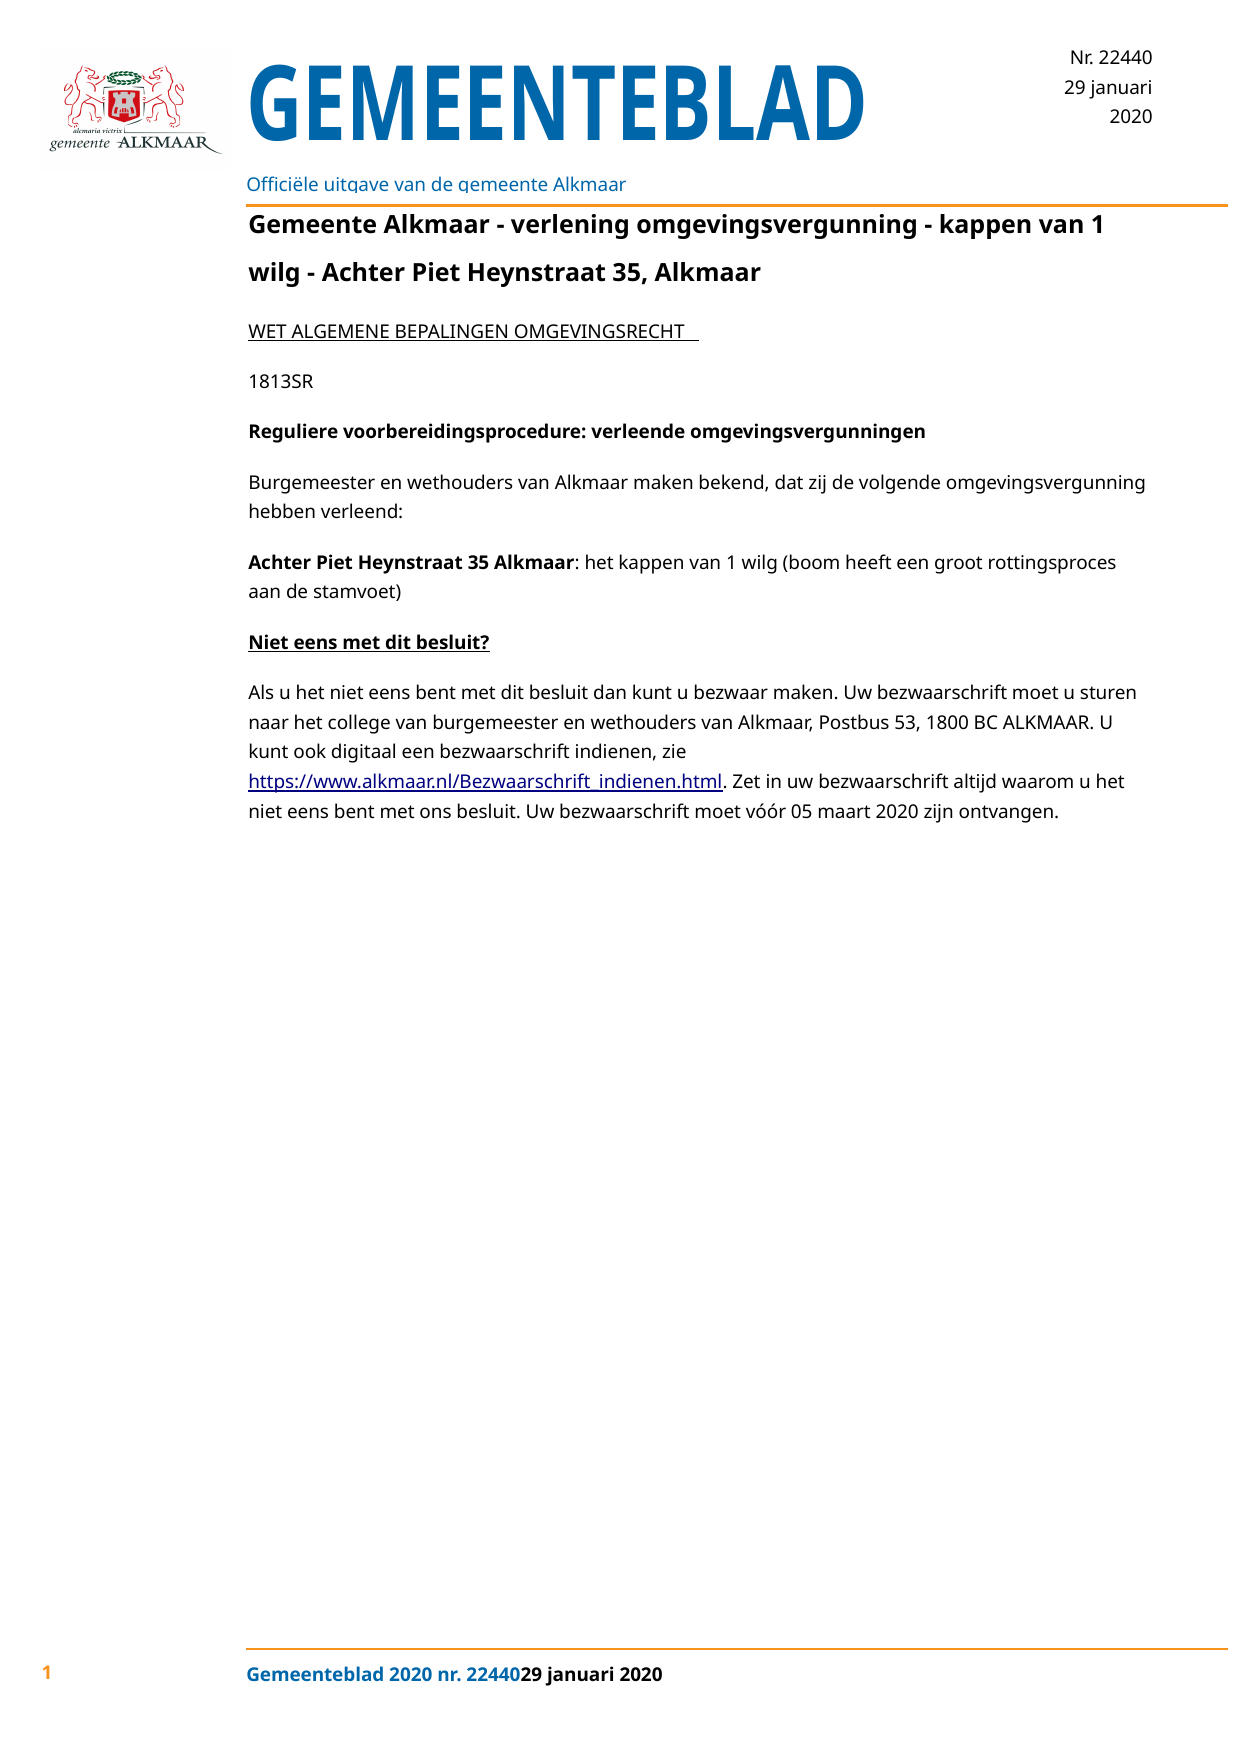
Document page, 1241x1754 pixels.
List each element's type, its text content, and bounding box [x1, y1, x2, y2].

text 1813SR [248, 368, 1152, 394]
picture [41, 47, 231, 172]
text Burgemeester en wethouders van Alkmaar maken bekend, dat zij de volgende omgevingsvergunning hebben verleend: [248, 469, 1152, 524]
text WET ALGEMENE BEPALINGEN OMGEVINGSRECHT [248, 318, 1152, 344]
text Achter Piet Heynstraat 35 Alkmaar: het kappen van 1 wilg (boom heeft een groot rottingsproces aan de stamvoet) [248, 549, 1152, 604]
text Als u het niet eens bent met dit besluit dan kunt u bezwaar maken. Uw bezwaarschrift moet u sturen naar het college van burgemeester en wethouders van Alkmaar, Postbus 53, 1800 BC ALKMAAR. U kunt ook digitaal een bezwaarschrift indienen, zie https://www.alkmaar.nl/Bezwaarschrift_indienen.html. Zet in uw bezwaarschrift altijd waarom u het niet eens bent met ons besluit. Uw bezwaarschrift moet vóór 05 maart 2020 zijn ontvangen. [248, 679, 1152, 824]
text Reguliere voorbereidingsprocedure: verleende omgevingsvergunningen [248, 419, 1152, 444]
text Niet eens met dit besluit? [248, 629, 1152, 655]
text Gemeente Alkmaar - verlening omgevingsvergunning - kappen van 1 wilg - Achter Piet Heynstraat 35, Alkmaar [248, 207, 1152, 288]
